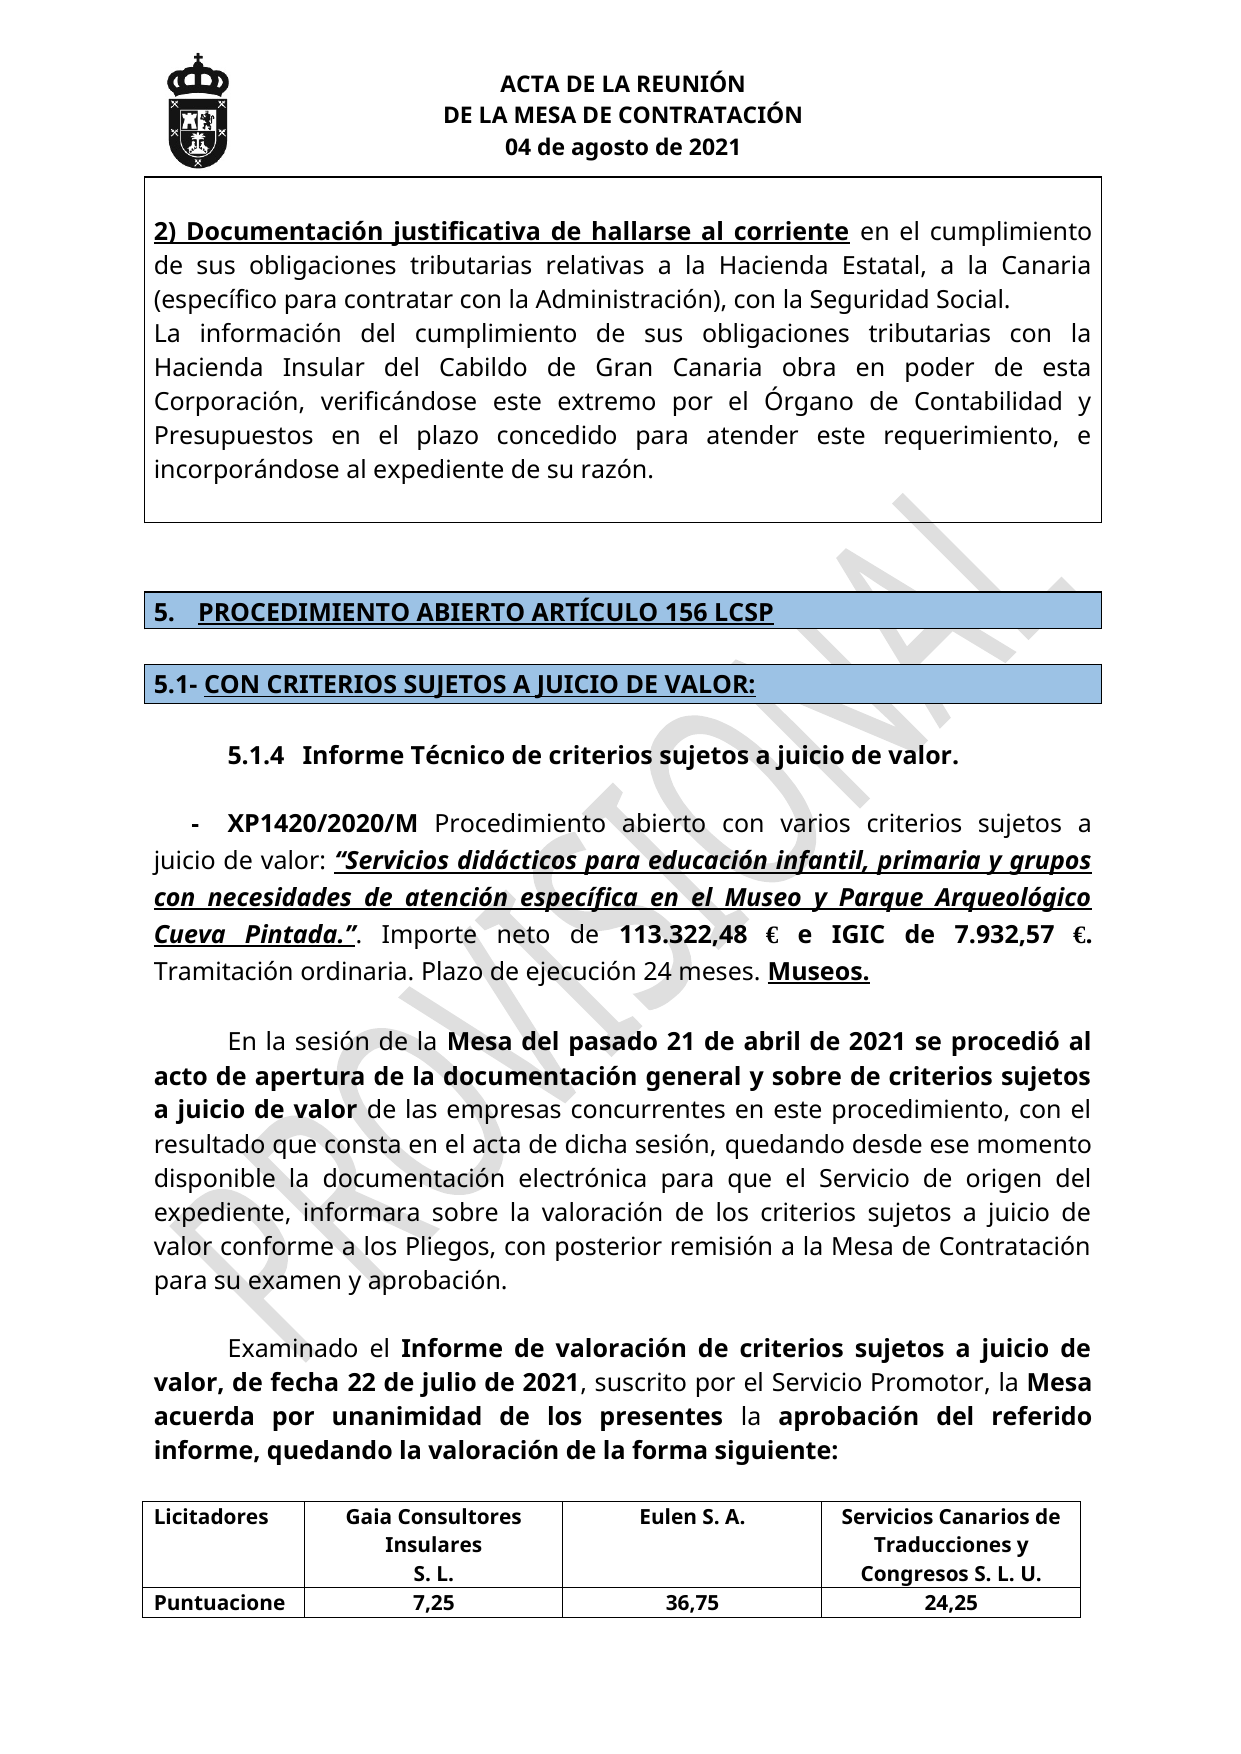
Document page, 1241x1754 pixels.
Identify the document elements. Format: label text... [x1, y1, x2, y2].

table_header Gaia Consultores Insulares S. L. [305, 1502, 562, 1587]
list XP1420/2020/M Procedimiento abierto con varios criterios sujetos a juicio de valor: “Servicios didácticos para educación infantil, primaria y grupos con necesidades de atención específica en el Museo y Parque Arqueológico [153, 806, 1092, 908]
list Informe Técnico de criterios sujetos a juicio de valor. [227, 738, 1092, 772]
subtitle PROCEDIMIENTO ABIERTO ARTÍCULO 156 LCSP [145, 593, 1101, 628]
table_header Servicios Canarios de Traducciones y Congresos S. L. U. [822, 1502, 1080, 1587]
text 5.1- CON CRITERIOS SUJETOS A JUICIO DE VALOR: [145, 665, 1101, 703]
table_cell Puntuacione [143, 1588, 304, 1617]
list Cueva Pintada.”. Importe neto de 113.322,48 € e IGIC de 7.932,57 €. Tramitación ordinaria. Plazo de ejecución 24 meses. Museos. [153, 909, 1092, 987]
table_header Eulen S. A. [563, 1502, 821, 1587]
table_cell 7,25 [305, 1588, 562, 1617]
table_header Licitadores [143, 1502, 304, 1587]
text 2) Documentación justificativa de hallarse al corriente en el cumplimiento de sus obligaciones tributarias relativas a la Hacienda Estatal, a la Canaria (específico para contratar con la Administración), con la Seguridad Social. [153, 213, 1092, 316]
table_cell 36,75 [563, 1588, 821, 1617]
picture [164, 50, 231, 171]
text La información del cumplimiento de sus obligaciones tributarias con la Hacienda Insular del Cabildo de Gran Canaria obra en poder de esta Corporación, verificándose este extremo por el Órgano de Contabilidad y Presupuestos en el plazo concedido para atender este requerimiento, e incorporándose al expediente de su razón. [153, 316, 1092, 486]
text En la sesión de la Mesa del pasado 21 de abril de 2021 se procedió al acto de apertura de la documentación general y sobre de criterios sujetos a juicio de valor de las empresas concurrentes en este procedimiento, con el resultado que consta en el acta de dicha sesión, quedando desde ese momento disponible la documentación electrónica para que el Servicio de origen del expediente, informara sobre la valoración de los criterios sujetos a juicio de valor conforme a los Pliegos, con posterior remisión a la Mesa de Contratación para su examen y aprobación. [153, 1024, 1092, 1297]
table_cell 24,25 [822, 1588, 1080, 1617]
text Examinado el Informe de valoración de criterios sujetos a juicio de valor, de fecha 22 de julio de 2021, suscrito por el Servicio Promotor, la Mesa acuerda por unanimidad de los presentes la aprobación del referido informe, quedando la valoración de la forma siguiente: [153, 1331, 1092, 1467]
